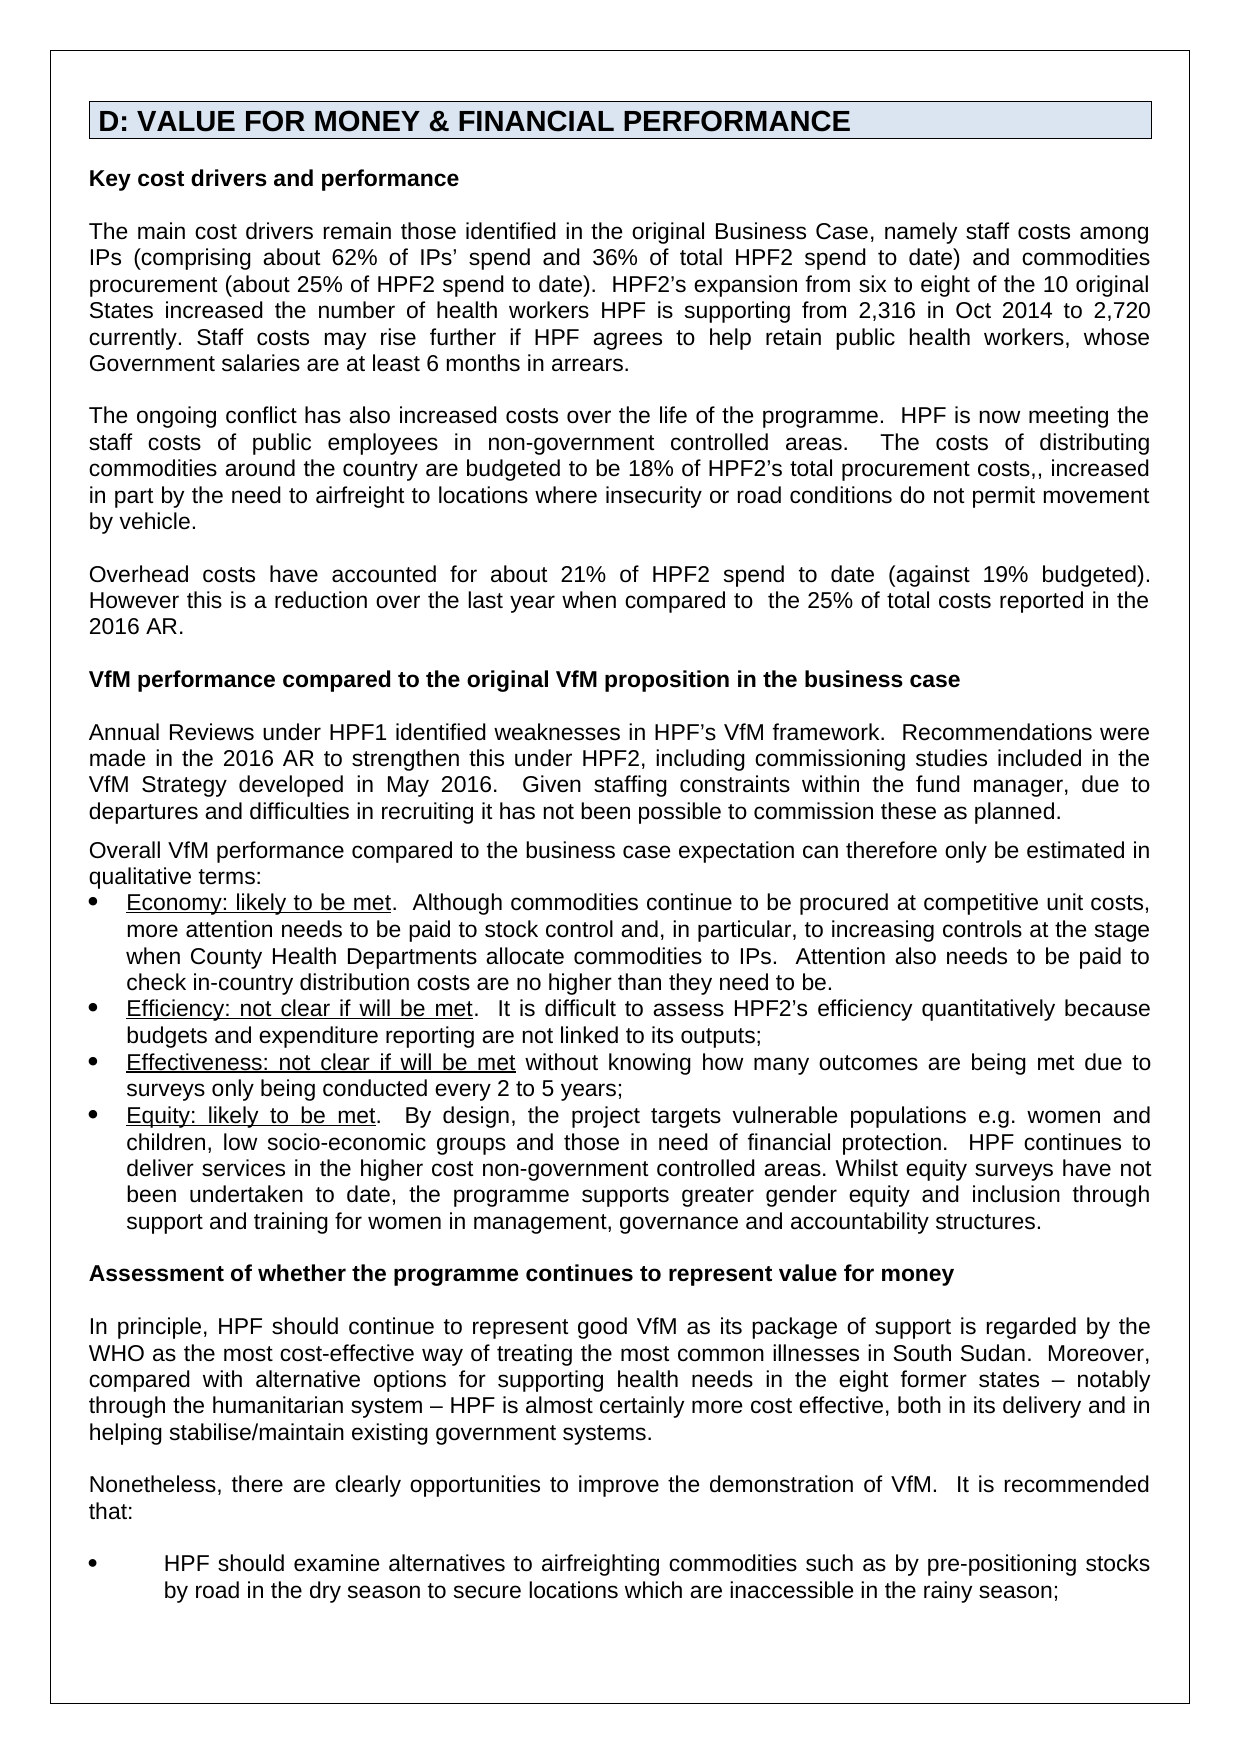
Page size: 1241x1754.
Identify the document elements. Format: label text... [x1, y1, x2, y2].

text Key cost drivers and performance [89, 165, 1152, 192]
list Economy: likely to be met. Although commodities continue to be procured at competitive unit costs, more attention needs to be paid to stock control and, in particular, to increasing controls at the stage when County Health Departments allocate commodities to IPs. Attention also needs to be paid to check in-country distribution costs are no higher than they need to be. [89, 889, 1152, 995]
list Efficiency: not clear if will be met. It is difficult to assess HPF2’s efficiency quantitatively because budgets and expenditure reporting are not linked to its outputs; [89, 995, 1152, 1048]
list Equity: likely to be met. By design, the project targets vulnerable populations e.g. women and children, low socio-economic groups and those in need of financial protection. HPF continues to deliver services in the higher cost non-government controlled areas. Whilst equity surveys have not been undertaken to date, the programme supports greater gender equity and inclusion through support and training for women in management, governance and accountability structures. [89, 1102, 1152, 1234]
text Overhead costs have accounted for about 21% of HPF2 spend to date (against 19% budgeted). However this is a reduction over the last year when compared to the 25% of total costs reported in the 2016 AR. [89, 561, 1152, 640]
list HPF should examine alternatives to airfreighting commodities such as by pre-positioning stocks by road in the dry season to secure locations which are inaccessible in the rainy season; [89, 1550, 1152, 1603]
subtitle D: VALUE FOR MONEY & FINANCIAL PERFORMANCE [90, 102, 1151, 138]
text VfM performance compared to the original VfM proposition in the business case [89, 666, 1152, 692]
text The ongoing conflict has also increased costs over the life of the programme. HPF is now meeting the staff costs of public employees in non-government controlled areas. The costs of distributing commodities around the country are budgeted to be 18% of HPF2’s total procurement costs,, increased in part by the need to airfreight to locations where insecurity or road conditions do not permit movement by vehicle. [89, 402, 1152, 534]
text Overall VfM performance compared to the business case expectation can therefore only be estimated in qualitative terms: [89, 837, 1152, 889]
text Assessment of whether the programme continues to represent value for money [89, 1260, 1152, 1287]
list Effectiveness: not clear if will be met without knowing how many outcomes are being met due to surveys only being conducted every 2 to 5 years; [89, 1048, 1152, 1102]
text The main cost drivers remain those identified in the original Business Case, namely staff costs among IPs (comprising about 62% of IPs’ spend and 36% of total HPF2 spend to date) and commodities procurement (about 25% of HPF2 spend to date). HPF2’s expansion from six to eight of the 10 original States increased the number of health workers HPF is supporting from 2,316 in Oct 2014 to 2,720 currently. Staff costs may rise further if HPF agrees to help retain public health workers, whose Government salaries are at least 6 months in arrears. [89, 218, 1152, 376]
text Nonetheless, there are clearly opportunities to improve the demonstration of VfM. It is recommended that: [89, 1471, 1152, 1524]
text In principle, HPF should continue to represent good VfM as its package of support is regarded by the WHO as the most cost-effective way of treating the most common illnesses in South Sudan. Moreover, compared with alternative options for supporting health needs in the eight former states – notably through the humanitarian system – HPF is almost certainly more cost effective, both in its delivery and in helping stabilise/maintain existing government systems. [89, 1313, 1152, 1445]
text Annual Reviews under HPF1 identified weaknesses in HPF’s VfM framework. Recommendations were made in the 2016 AR to strengthen this under HPF2, including commissioning studies included in the VfM Strategy developed in May 2016. Given staffing constraints within the fund manager, due to departures and difficulties in recruiting it has not been possible to commission these as planned. [89, 719, 1152, 824]
